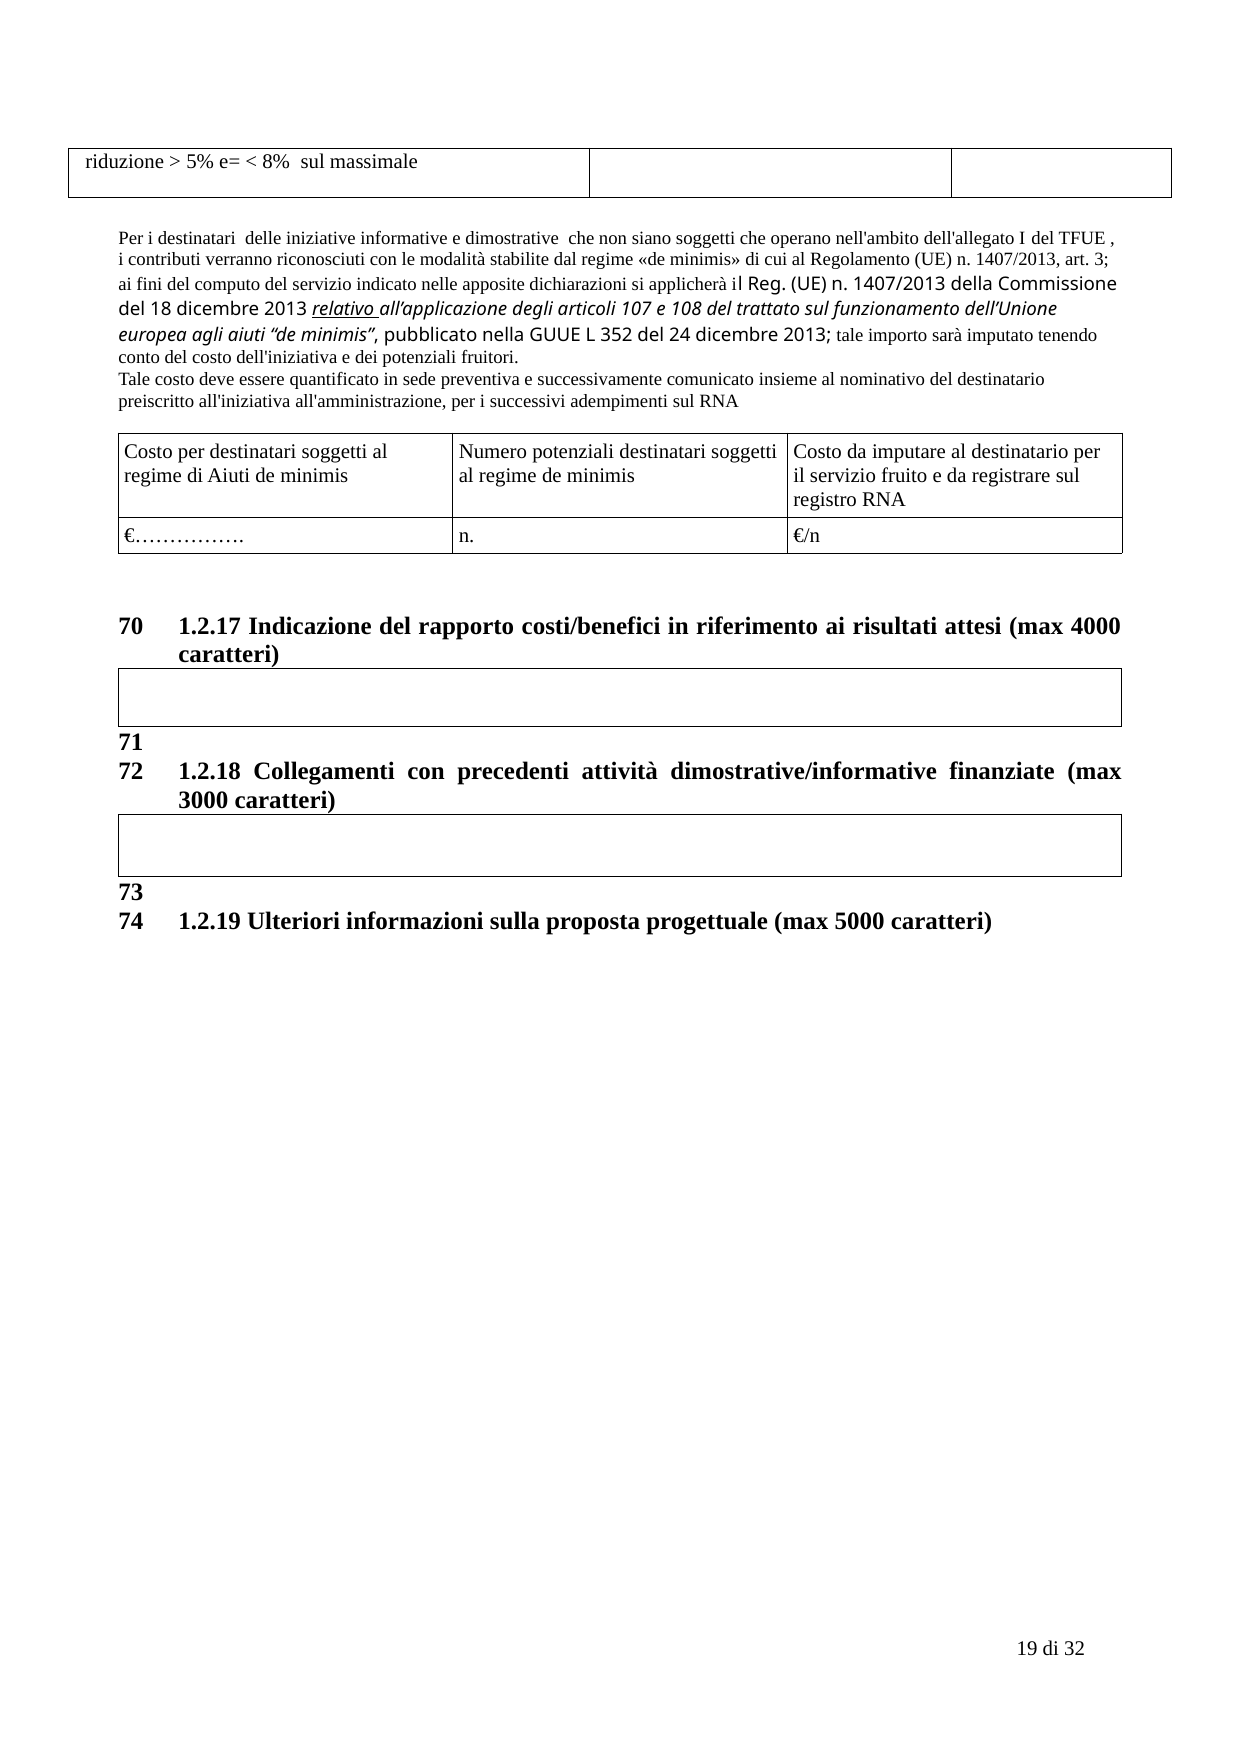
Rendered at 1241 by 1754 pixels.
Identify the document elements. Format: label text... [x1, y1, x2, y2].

subtitle 1.2.19 Ulteriori informazioni sulla proposta progettuale (max 5000 caratteri) [118, 906, 1122, 935]
table_cell riduzione > 5% e= < 8% sul massimale [69, 149, 589, 197]
text Per i destinatari delle iniziative informative e dimostrative che non siano soggetti che operano nell'ambito dell'allegato I del TFUE , i contributi verranno riconosciuti con le modalità stabilite dal regime «de minimis» di cui al Regolamento (UE) n. 1407/2013, art. 3; ai fini del computo del servizio indicato nelle apposite dichiarazioni si applicherà il Reg. (UE) n. 1407/2013 della Commissione del 18 dicembre 2013 relativo all’applicazione degli articoli 107 e 108 del trattato sul funzionamento dell’Unione europea agli aiuti “de minimis”, pubblicato nella GUUE L 352 del 24 dicembre 2013; tale importo sarà imputato tenendo conto del costo dell'iniziativa e dei potenziali fruitori. [118, 227, 1122, 368]
table_cell €/n [788, 518, 1122, 553]
subtitle 1.2.18 Collegamenti con precedenti attività dimostrative/informative finanziate (max 3000 caratteri) [118, 756, 1122, 813]
text Tale costo deve essere quantificato in sede preventiva e successivamente comunicato insieme al nominativo del destinatario preiscritto all'iniziativa all'amministrazione, per i successivi adempimenti sul RNA [118, 368, 1122, 411]
table_cell [590, 149, 951, 197]
table_cell [952, 149, 1171, 197]
subtitle 1.2.17 Indicazione del rapporto costi/benefici in riferimento ai risultati attesi (max 4000 caratteri) [118, 611, 1122, 668]
table_header Numero potenziali destinatari soggetti al regime de minimis [453, 434, 787, 517]
table_header Costo per destinatari soggetti al regime di Aiuti de minimis [119, 434, 452, 517]
table_cell n. [453, 518, 787, 553]
table_header Costo da imputare al destinatario per il servizio fruito e da registrare sul registro RNA [788, 434, 1122, 517]
table_cell €……………. [119, 518, 452, 553]
